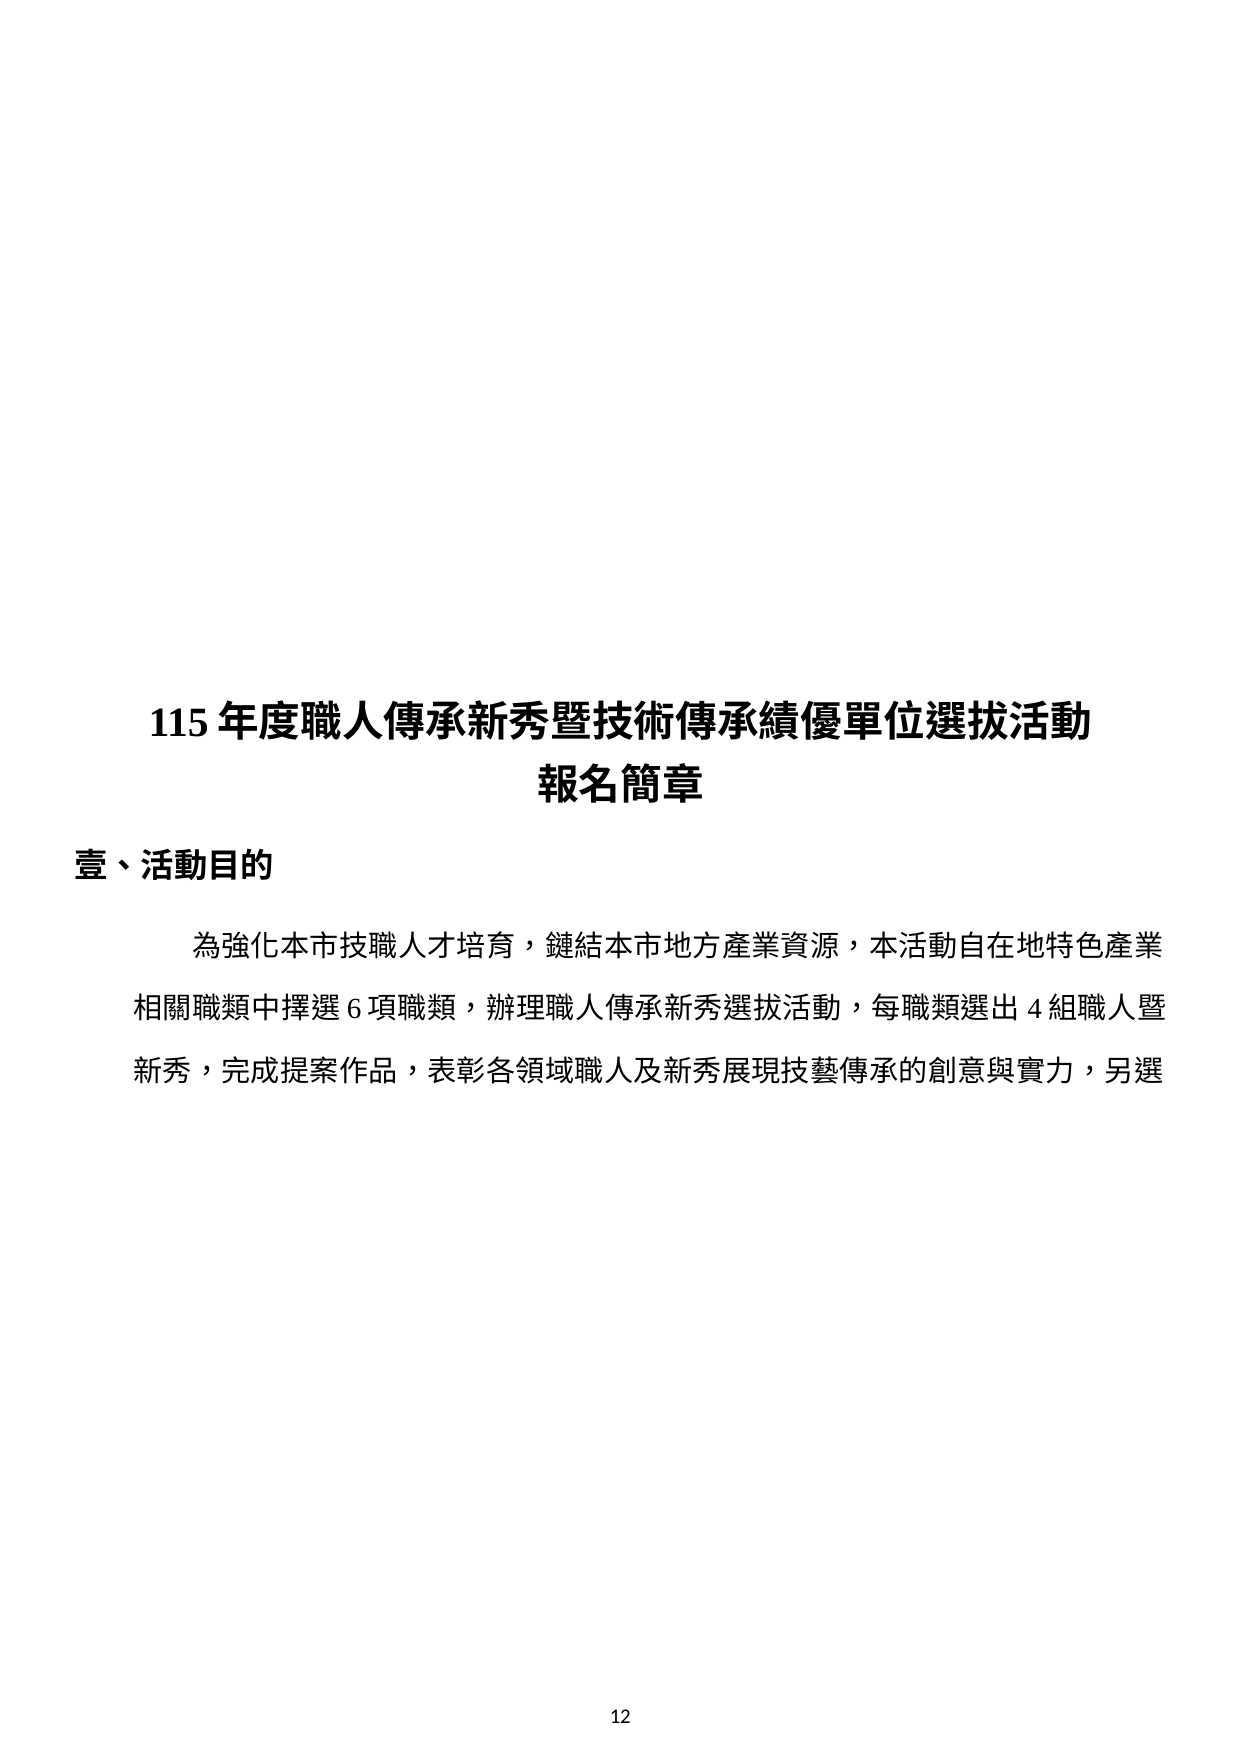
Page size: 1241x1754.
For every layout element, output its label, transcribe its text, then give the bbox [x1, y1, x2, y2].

subtitle 壹、活動目的 [74, 821, 1166, 883]
text 為強化本市技職人才培育，鏈結本市地方產業資源，本活動自在地特色產業相關職類中擇選6項職類，辦理職人傳承新秀選拔活動，每職類選出4組職人暨新秀，完成提案作品，表彰各領域職人及新秀展現技藝傳承的創意與實力，另選 [133, 902, 1166, 1089]
text 115年度職人傳承新秀暨技術傳承績優單位選拔活動 報名簡章 [74, 677, 1166, 802]
